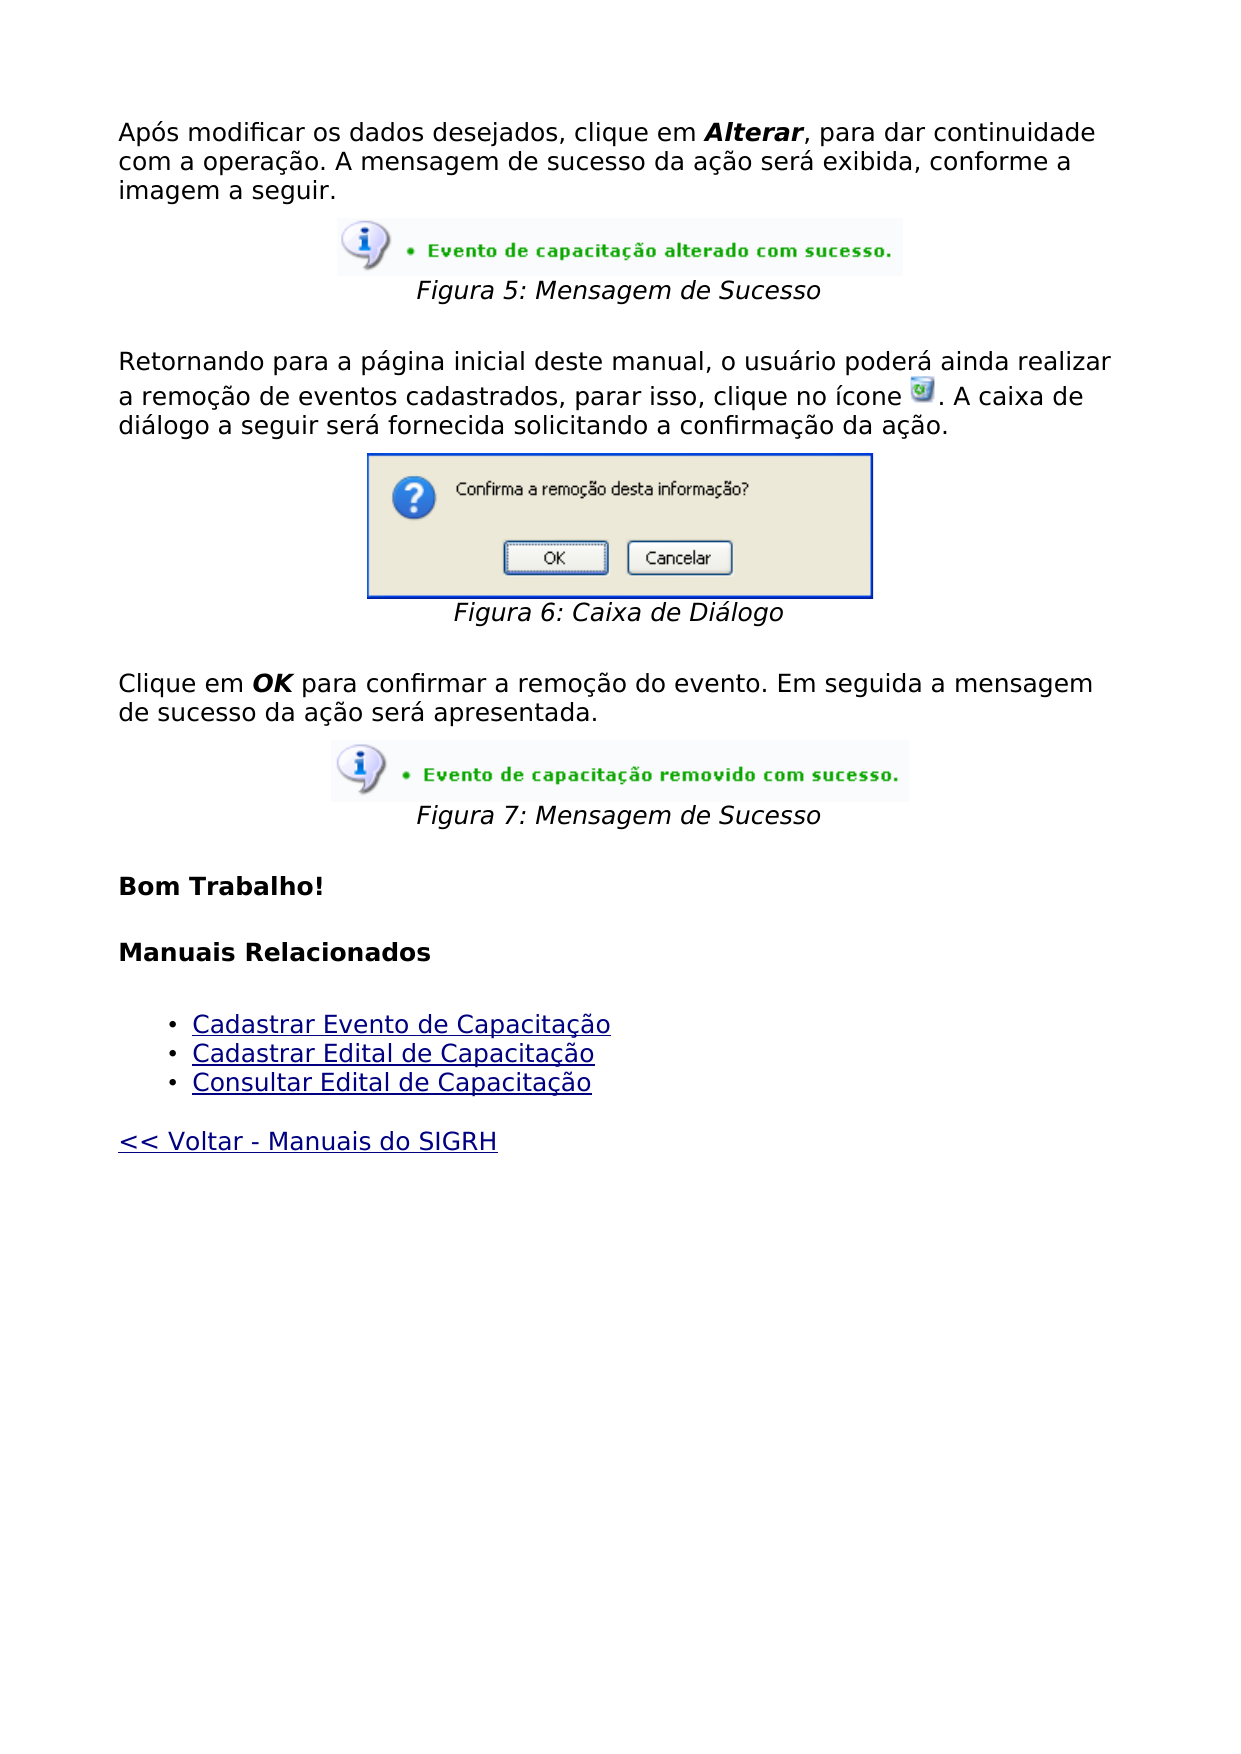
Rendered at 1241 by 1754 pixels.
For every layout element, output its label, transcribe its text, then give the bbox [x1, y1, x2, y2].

list Cadastrar Evento de Capacitação [177, 1010, 1122, 1039]
picture [367, 453, 874, 599]
text Após modificar os dados desejados, clique em Alterar, para dar continuidade com a operação. A mensagem de sucesso da ação será exibida, conforme a imagem a seguir. [118, 118, 1122, 206]
picture [331, 740, 910, 802]
text << Voltar - Manuais do SIGRH [118, 1127, 1122, 1156]
list Consultar Edital de Capacitação [177, 1068, 1122, 1097]
list Cadastrar Edital de Capacitação [177, 1039, 1122, 1068]
picture [337, 218, 903, 276]
subtitle Manuais Relacionados [118, 939, 1122, 968]
text Figura 6: Caixa de Diálogo [367, 599, 873, 628]
picture [910, 376, 938, 406]
text Figura 5: Mensagem de Sucesso [337, 276, 903, 305]
text Figura 7: Mensagem de Sucesso [331, 802, 909, 830]
text Bom Trabalho! [118, 872, 1122, 901]
text Clique em OK para confirmar a remoção do evento. Em seguida a mensagem de sucesso da ação será apresentada. [118, 669, 1122, 728]
text Retornando para a página inicial deste manual, o usuário poderá ainda realizar a remoção de eventos cadastrados, parar isso, clique no ícone . A caixa de diálogo a seguir será fornecida solicitando a confirmação da ação. [118, 347, 1122, 441]
